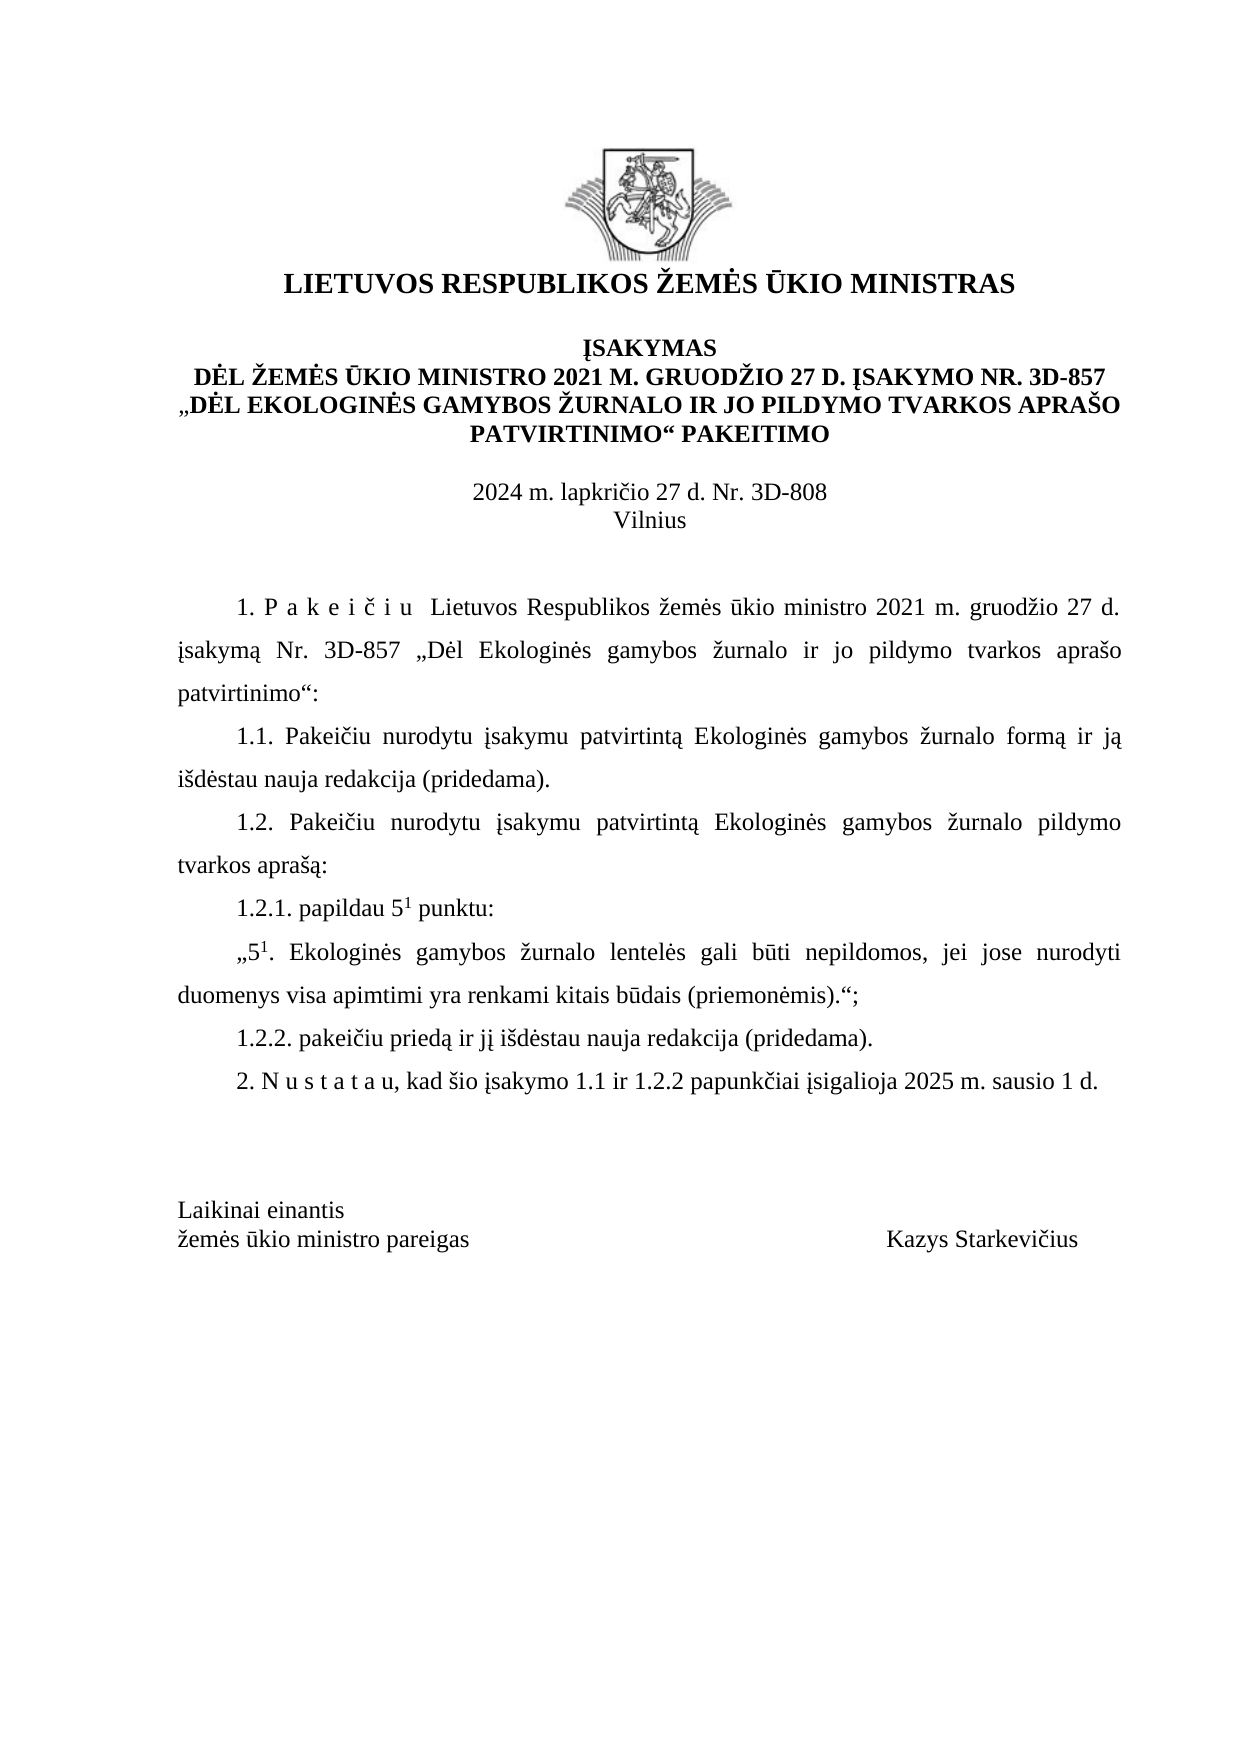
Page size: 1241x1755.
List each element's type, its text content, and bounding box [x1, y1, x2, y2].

text 2024 m. lapkričio 27 d. Nr. 3D-808 [177, 477, 1122, 505]
text 1. P a k e i č i u Lietuvos Respublikos žemės ūkio ministro 2021 m. gruodžio 27 d. įsakymą Nr. 3D-857 „Dėl Ekologinės gamybos žurnalo ir jo pildymo tvarkos aprašo patvirtinimo“: [177, 592, 1122, 707]
text 1.2.1. papildau 51 punktu: [177, 893, 1122, 922]
text ĮSAKYMAS [177, 333, 1122, 362]
text Laikinai einantis [177, 1195, 1122, 1224]
text „51. Ekologinės gamybos žurnalo lentelės gali būti nepildomos, jei jose nurodyti duomenys visa apimtimi yra renkami kitais būdais (priemonėmis).“; [177, 937, 1122, 1008]
text LIETUVOS RESPUBLIKOS ŽEMĖS ŪKIO MINISTRAS [177, 266, 1122, 299]
text Vilnius [177, 505, 1122, 534]
text 1.2. Pakeičiu nurodytu įsakymu patvirtintą Ekologinės gamybos žurnalo pildymo tvarkos aprašą: [177, 807, 1122, 879]
text 1.2.2. pakeičiu priedą ir jį išdėstau nauja redakcija (pridedama). [177, 1023, 1122, 1052]
text 1.1. Pakeičiu nurodytu įsakymu patvirtintą Ekologinės gamybos žurnalo formą ir ją išdėstau nauja redakcija (pridedama). [177, 721, 1122, 793]
text 2. N u s t a t a u, kad šio įsakymo 1.1 ir 1.2.2 papunkčiai įsigalioja 2025 m. sausio 1 d. [177, 1066, 1122, 1095]
text žemės ūkio ministro pareigas Kazys Starkevičius [177, 1224, 1122, 1253]
text DĖL ŽEMĖS ŪKIO MINISTRO 2021 M. GRUODŽIO 27 D. ĮSAKYMO NR. 3D-857 „DĖL EKOLOGINĖS GAMYBOS ŽURNALO IR JO PILDYMO TVARKOS APRAŠO PATVIRTINIMO“ PAKEITIMO [177, 362, 1122, 448]
